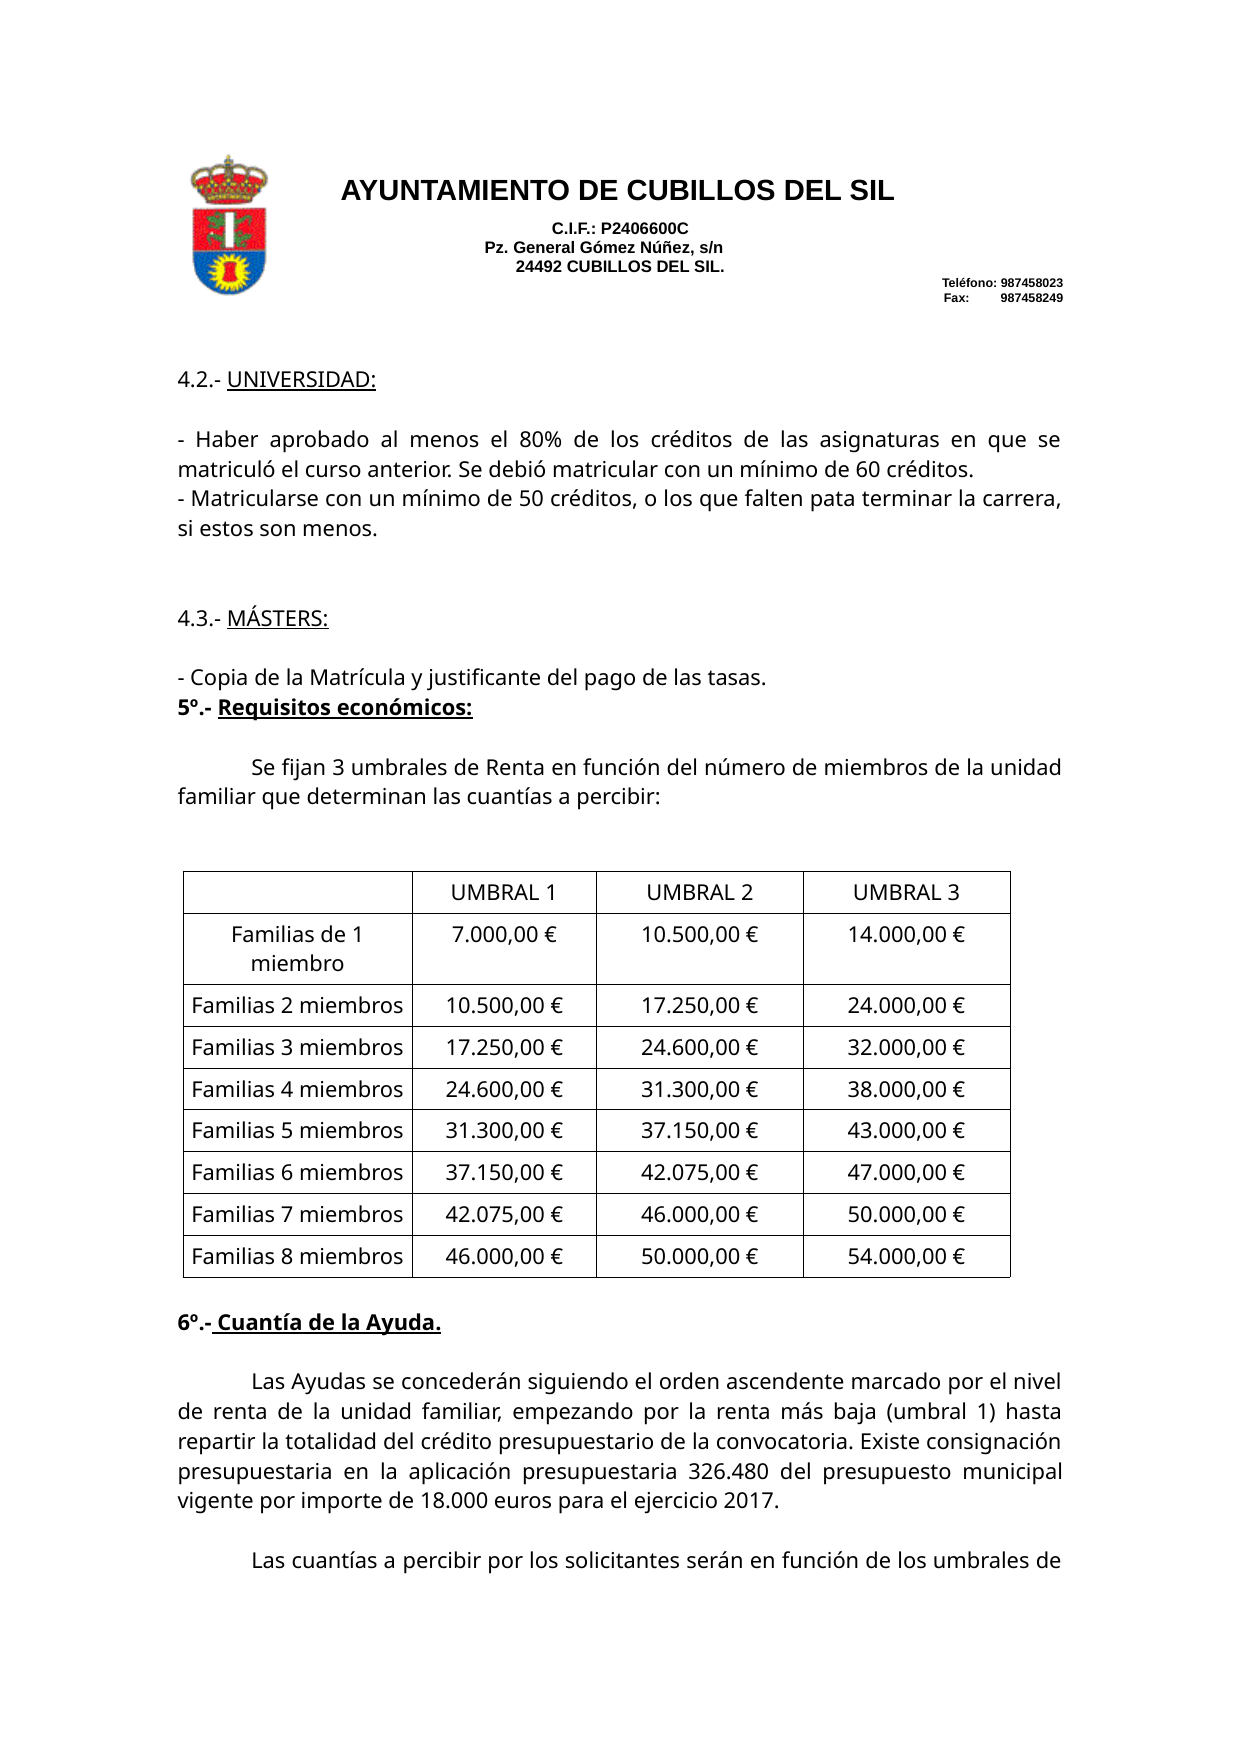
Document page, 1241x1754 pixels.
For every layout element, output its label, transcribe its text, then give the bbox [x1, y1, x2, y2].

text 6º.- Cuantía de la Ayuda. [177, 1307, 1063, 1336]
text 4.2.- UNIVERSIDAD: [177, 364, 1063, 394]
table_cell 54.000,00 € [804, 1236, 1010, 1276]
text 5º.- Requisitos económicos: [177, 692, 1063, 722]
table_cell Familias 2 miembros [184, 985, 412, 1026]
table_cell 24.600,00 € [597, 1027, 803, 1067]
table_header UMBRAL 1 [413, 872, 596, 912]
table_cell 24.600,00 € [413, 1069, 596, 1109]
table_cell 31.300,00 € [413, 1110, 596, 1151]
table_cell 32.000,00 € [804, 1027, 1010, 1067]
table_cell Familias 3 miembros [184, 1027, 412, 1067]
table_cell 37.150,00 € [597, 1110, 803, 1151]
table_cell Familias 5 miembros [184, 1110, 412, 1151]
text 4.3.- MÁSTERS: [177, 602, 1063, 632]
table_cell 43.000,00 € [804, 1110, 1010, 1151]
picture [182, 150, 276, 307]
table_cell 42.075,00 € [597, 1152, 803, 1193]
table_cell 31.300,00 € [597, 1069, 803, 1109]
table_cell Familias 7 miembros [184, 1194, 412, 1234]
table_cell 14.000,00 € [804, 914, 1010, 984]
table_cell 17.250,00 € [597, 985, 803, 1026]
text Las Ayudas se concederán siguiendo el orden ascendente marcado por el nivel de renta de la unidad familiar, empezando por la renta más baja (umbral 1) hasta repartir la totalidad del crédito presupuestario de la convocatoria. Existe consignación presupuestaria en la aplicación presupuestaria 326.480 del presupuesto municipal vigente por importe de 18.000 euros para el ejercicio 2017. [177, 1366, 1063, 1515]
text Las cuantías a percibir por los solicitantes serán en función de los umbrales de [177, 1545, 1063, 1575]
table_cell 37.150,00 € [413, 1152, 596, 1193]
text - Copia de la Matrícula y justificante del pago de las tasas. [177, 662, 1063, 692]
table_header UMBRAL 2 [597, 872, 803, 912]
table_cell 24.000,00 € [804, 985, 1010, 1026]
table_cell Familias 4 miembros [184, 1069, 412, 1109]
table_cell 7.000,00 € [413, 914, 596, 984]
table_header [184, 872, 412, 912]
table_cell 50.000,00 € [597, 1236, 803, 1276]
table_cell 47.000,00 € [804, 1152, 1010, 1193]
table_cell 17.250,00 € [413, 1027, 596, 1067]
table_cell 10.500,00 € [413, 985, 596, 1026]
table_cell 42.075,00 € [413, 1194, 596, 1234]
table_header UMBRAL 3 [804, 872, 1010, 912]
text Se fijan 3 umbrales de Renta en función del número de miembros de la unidad familiar que determinan las cuantías a percibir: [177, 751, 1063, 811]
table_cell 46.000,00 € [413, 1236, 596, 1276]
text - Haber aprobado al menos el 80% de los créditos de las asignaturas en que se matriculó el curso anterior. Se debió matricular con un mínimo de 60 créditos. [177, 424, 1063, 483]
table_cell 50.000,00 € [804, 1194, 1010, 1234]
table_cell 38.000,00 € [804, 1069, 1010, 1109]
table_cell 46.000,00 € [597, 1194, 803, 1234]
table_cell Familias 6 miembros [184, 1152, 412, 1193]
table_cell Familias de 1 miembro [184, 914, 412, 984]
table_cell Familias 8 miembros [184, 1236, 412, 1276]
text - Matricularse con un mínimo de 50 créditos, o los que falten pata terminar la carrera, si estos son menos. [177, 483, 1063, 543]
table_cell 10.500,00 € [597, 914, 803, 984]
